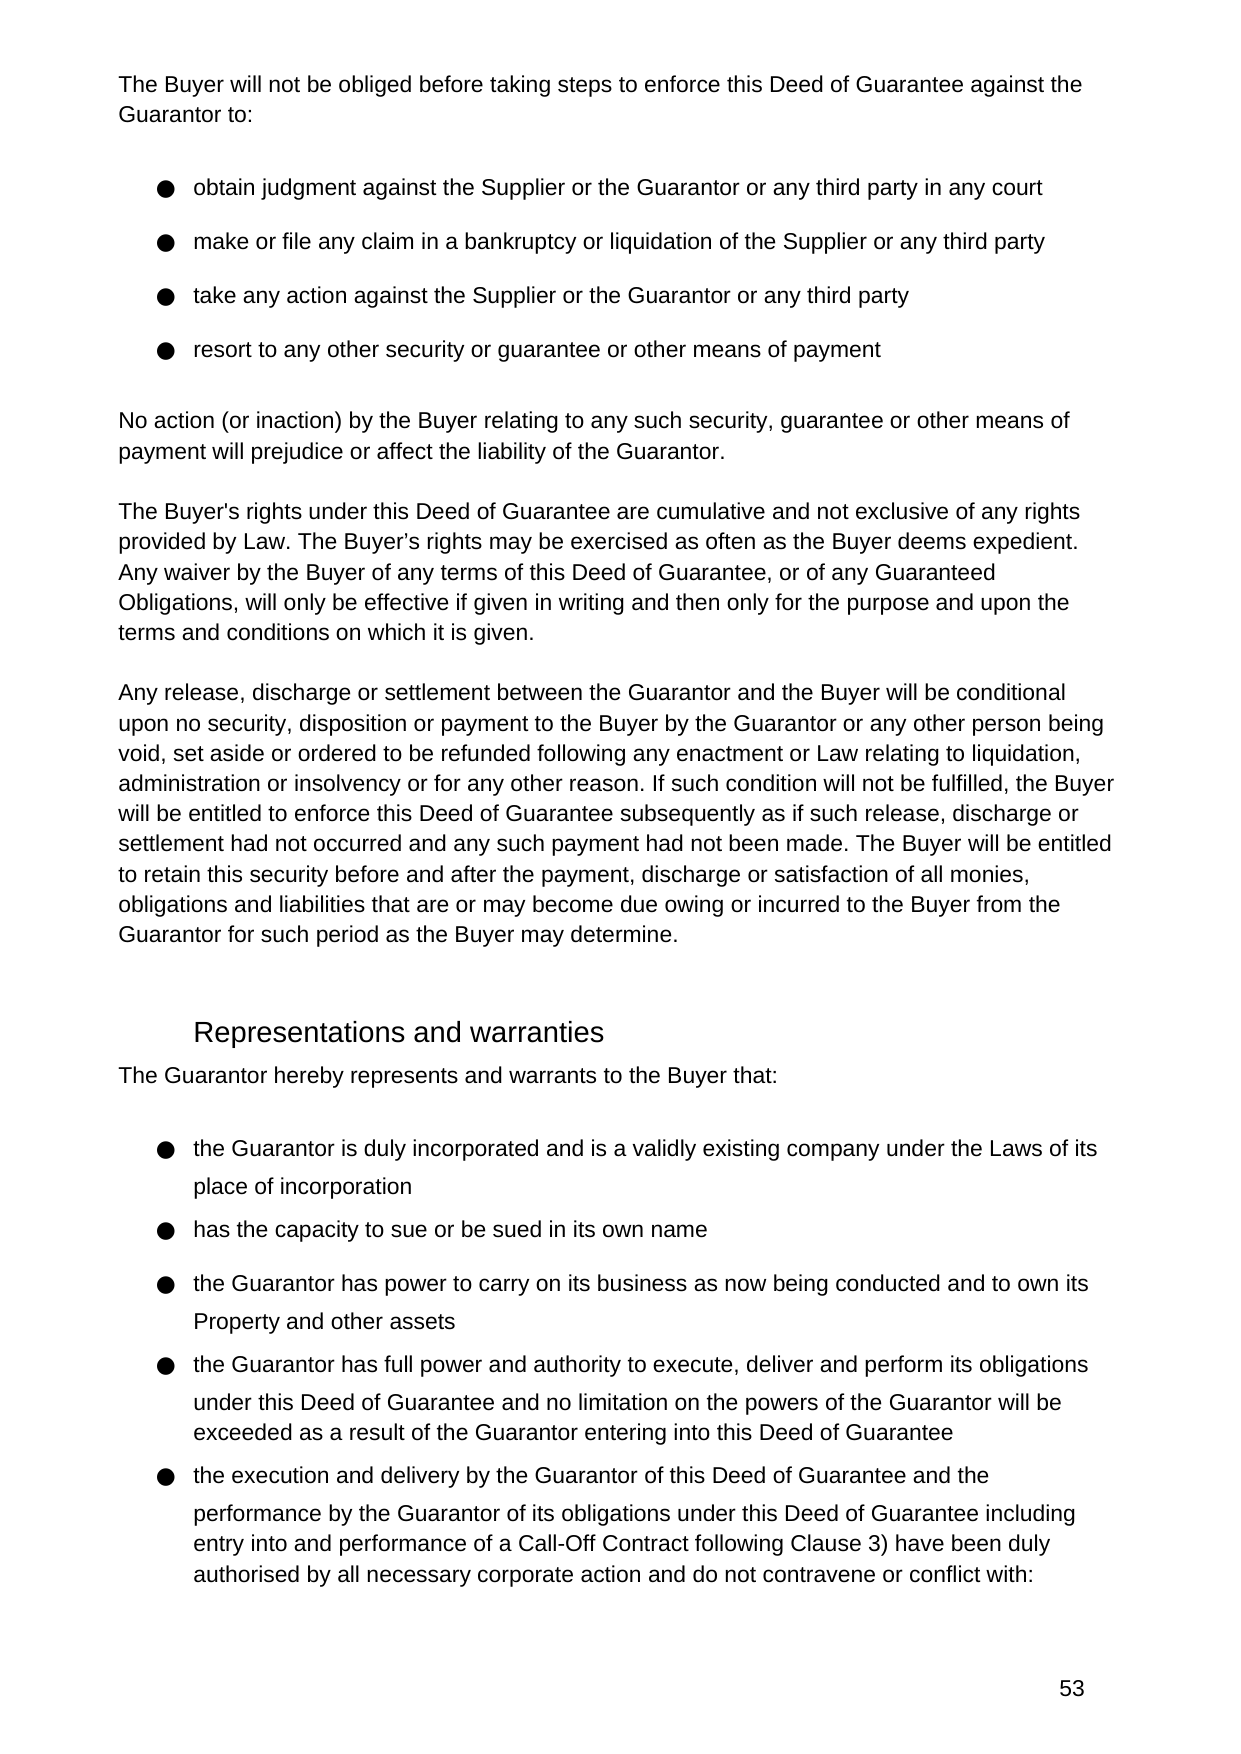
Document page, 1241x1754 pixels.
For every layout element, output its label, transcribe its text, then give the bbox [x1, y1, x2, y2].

list take any action against the Supplier or the Guarantor or any third party [156, 269, 1122, 316]
text Any release, discharge or settlement between the Guarantor and the Buyer will be conditional upon no security, disposition or payment to the Buyer by the Guarantor or any other person being void, set aside or ordered to be refunded following any enactment or Law relating to liquidation, administration or insolvency or for any other reason. If such condition will not be fulfilled, the Buyer will be entitled to enforce this Deed of Guarantee subsequently as if such release, discharge or settlement had not occurred and any such payment had not been made. The Buyer will be entitled to retain this security before and after the payment, discharge or satisfaction of all monies, obligations and liabilities that are or may become due owing or incurred to the Buyer from the Guarantor for such period as the Buyer may determine. [118, 679, 1122, 947]
list has the capacity to sue or be sued in its own name [156, 1203, 1122, 1250]
text The Guarantor hereby represents and warrants to the Buyer that: [118, 1062, 1122, 1088]
text The Buyer will not be obliged before taking steps to enforce this Deed of Guarantee against the Guarantor to: [118, 71, 1122, 127]
list the execution and delivery by the Guarantor of this Deed of Guarantee and the performance by the Guarantor of its obligations under this Deed of Guarantee including entry into and performance of a Call-Off Contract following Clause 3) have been duly authorised by all necessary corporate action and do not contravene or conflict with: [156, 1449, 1122, 1587]
list obtain judgment against the Supplier or the Guarantor or any third party in any court [156, 161, 1122, 208]
list make or file any claim in a bankruptcy or liquidation of the Supplier or any third party [156, 215, 1122, 262]
text No action (or inaction) by the Buyer relating to any such security, guarantee or other means of payment will prejudice or affect the liability of the Guarantor. [118, 407, 1122, 464]
text The Buyer's rights under this Deed of Guarantee are cumulative and not exclusive of any rights provided by Law. The Buyer’s rights may be exercised as often as the Buyer deems expedient. Any waiver by the Buyer of any terms of this Deed of Guarantee, or of any Guaranteed Obligations, will only be effective if given in writing and then only for the purpose and upon the terms and conditions on which it is given. [118, 498, 1122, 645]
list the Guarantor has power to carry on its business as now being conducted and to own its Property and other assets [156, 1257, 1122, 1334]
list the Guarantor is duly incorporated and is a validly existing company under the Laws of its place of incorporation [156, 1122, 1122, 1199]
list the Guarantor has full power and authority to execute, deliver and perform its obligations under this Deed of Guarantee and no limitation on the powers of the Guarantor will be exceeded as a result of the Guarantor entering into this Deed of Guarantee [156, 1338, 1122, 1446]
subtitle Representations and warranties [118, 1015, 1122, 1048]
list resort to any other security or guarantee or other means of payment [156, 323, 1122, 370]
